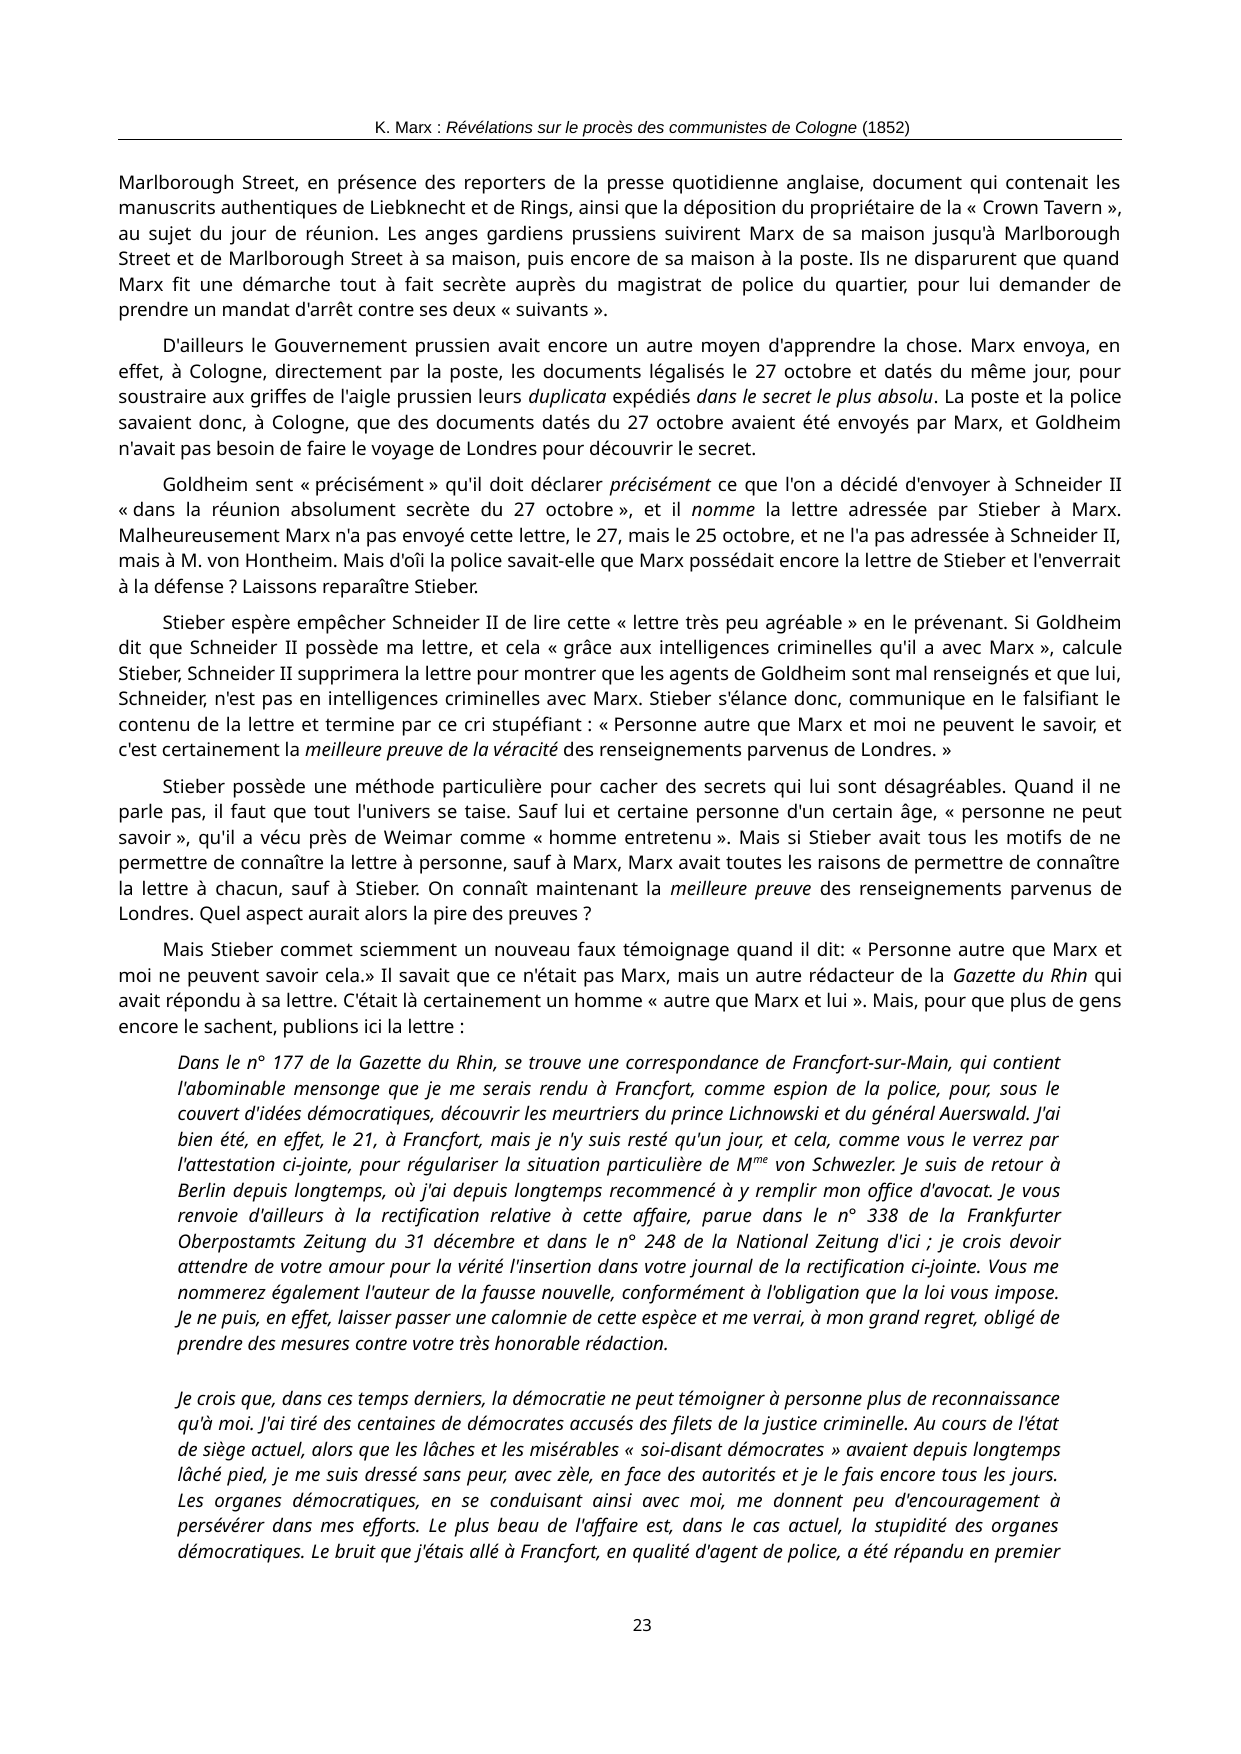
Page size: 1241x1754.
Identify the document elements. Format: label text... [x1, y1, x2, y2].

text D'ailleurs le Gouvernement prussien avait encore un autre moyen d'apprendre la chose. Marx envoya, en effet, à Cologne, directement par la poste, les documents légalisés le 27 octobre et datés du même jour, pour soustraire aux griffes de l'aigle prussien leurs duplicata expédiés dans le secret le plus absolu. La poste et la police savaient donc, à Cologne, que des documents datés du 27 octobre avaient été envoyés par Marx, et Goldheim n'avait pas besoin de faire le voyage de Londres pour découvrir le secret. [118, 333, 1122, 460]
text Stieber espère empêcher Schneider II de lire cette « lettre très peu agréable » en le prévenant. Si Goldheim dit que Schneider II possède ma lettre, et cela « grâce aux intelligences criminelles qu'il a avec Marx », calcule Stieber, Schneider II supprimera la lettre pour montrer que les agents de Goldheim sont mal renseignés et que lui, Schneider, n'est pas en intelligences criminelles avec Marx. Stieber s'élance donc, communique en le falsifiant le contenu de la lettre et termine par ce cri stupéfiant : « Personne autre que Marx et moi ne peuvent le savoir, et c'est certainement la meilleure preuve de la véracité des renseignements parvenus de Londres. » [118, 609, 1122, 762]
text Goldheim sent « précisément » qu'il doit déclarer précisément ce que l'on a décidé d'envoyer à Schneider II « dans la réunion absolument secrète du 27 octobre », et il nomme la lettre adressée par Stieber à Marx. Malheureusement Marx n'a pas envoyé cette lettre, le 27, mais le 25 octobre, et ne l'a pas adressée à Schneider II, mais à M. von Hontheim. Mais d'oîi la police savait-elle que Marx possédait encore la lettre de Stieber et l'enverrait à la défense ? Laissons reparaître Stieber. [118, 471, 1122, 598]
text Marlborough Street, en présence des reporters de la presse quotidienne anglaise, document qui contenait les manuscrits authentiques de Liebknecht et de Rings, ainsi que la déposition du propriétaire de la « Crown Tavern », au sujet du jour de réunion. Les anges gardiens prussiens suivirent Marx de sa maison jusqu'à Marlborough Street et de Marlborough Street à sa maison, puis encore de sa maison à la poste. Ils ne disparurent que quand Marx fit une démarche tout à fait secrète auprès du magistrat de police du quartier, pour lui demander de prendre un mandat d'arrêt contre ses deux « suivants ». [118, 169, 1122, 322]
text Mais Stieber commet sciemment un nouveau faux témoignage quand il dit: « Personne autre que Marx et moi ne peuvent savoir cela.» Il savait que ce n'était pas Marx, mais un autre rédacteur de la Gazette du Rhin qui avait répondu à sa lettre. C'était là certainement un homme « autre que Marx et lui ». Mais, pour que plus de gens encore le sachent, publions ici la lettre : [118, 937, 1122, 1039]
text Je crois que, dans ces temps derniers, la démocratie ne peut témoigner à personne plus de reconnaissance qu'à moi. J'ai tiré des centaines de démocrates accusés des filets de la justice criminelle. Au cours de l'état de siège actuel, alors que les lâches et les misérables « soi-disant démocrates » avaient depuis longtemps lâché pied, je me suis dressé sans peur, avec zèle, en face des autorités et je le fais encore tous les jours. Les organes démocratiques, en se conduisant ainsi avec moi, me donnent peu d'encouragement à persévérer dans mes efforts. Le plus beau de l'affaire est, dans le cas actuel, la stupidité des organes démocratiques. Le bruit que j'étais allé à Francfort, en qualité d'agent de police, a été répandu en premier [177, 1385, 1063, 1564]
text Dans le n° 177 de la Gazette du Rhin, se trouve une correspondance de Francfort-sur-Main, qui contient l'abominable mensonge que je me serais rendu à Francfort, comme espion de la police, pour, sous le couvert d'idées démocratiques, découvrir les meurtriers du prince Lichnowski et du général Auerswald. J'ai bien été, en effet, le 21, à Francfort, mais je n'y suis resté qu'un jour, et cela, comme vous le verrez par l'attestation ci-jointe, pour régulariser la situation particulière de Mme von Schwezler. Je suis de retour à Berlin depuis longtemps, où j'ai depuis longtemps recommencé à y remplir mon office d'avocat. Je vous renvoie d'ailleurs à la rectification relative à cette affaire, parue dans le n° 338 de la Frankfurter Oberpostamts Zeitung du 31 décembre et dans le n° 248 de la National Zeitung d'ici ; je crois devoir attendre de votre amour pour la vérité l'insertion dans votre journal de la rectification ci-jointe. Vous me nommerez également l'auteur de la fausse nouvelle, conformément à l'obligation que la loi vous impose. Je ne puis, en effet, laisser passer une calomnie de cette espèce et me verrai, à mon grand regret, obligé de prendre des mesures contre votre très honorable rédaction. [177, 1049, 1063, 1356]
text Stieber possède une méthode particulière pour cacher des secrets qui lui sont désagréables. Quand il ne parle pas, il faut que tout l'univers se taise. Sauf lui et certaine personne d'un certain âge, « personne ne peut savoir », qu'il a vécu près de Weimar comme « homme entretenu ». Mais si Stieber avait tous les motifs de ne permettre de connaître la lettre à personne, sauf à Marx, Marx avait toutes les raisons de permettre de connaître la lettre à chacun, sauf à Stieber. On connaît maintenant la meilleure preuve des renseignements parvenus de Londres. Quel aspect aurait alors la pire des preuves ? [118, 773, 1122, 926]
